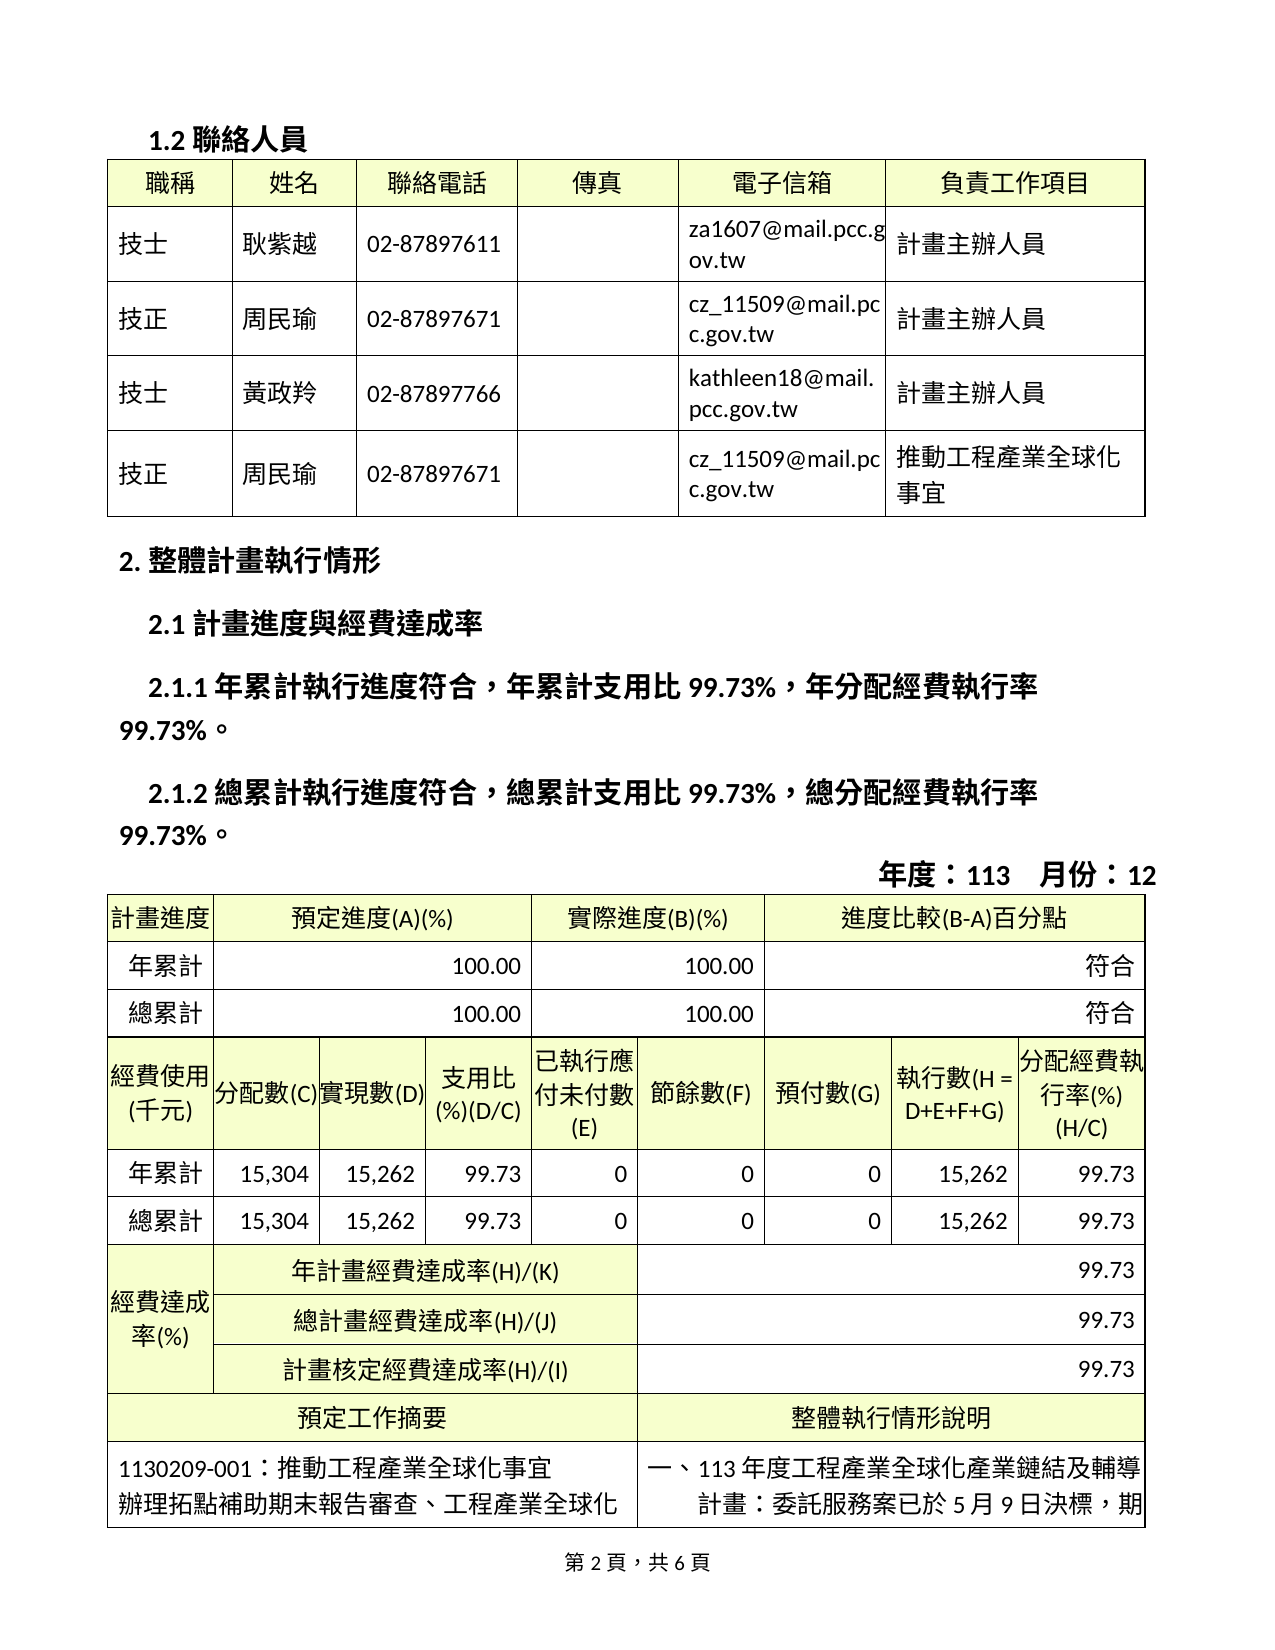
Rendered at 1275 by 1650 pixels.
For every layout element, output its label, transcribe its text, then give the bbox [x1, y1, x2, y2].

table_cell 技正 [108, 282, 232, 355]
table_cell 0 [532, 1197, 637, 1244]
table_cell 02-87897671 [357, 431, 517, 516]
table_cell 整體執行情形說明 [638, 1394, 1144, 1441]
table_cell 節餘數(F) [638, 1038, 764, 1149]
table_cell 0 [638, 1150, 764, 1196]
table_cell 02-87897611 [357, 207, 517, 281]
table_cell 99.73 [1019, 1150, 1144, 1196]
table_cell cz_11509@mail.pcc.gov.tw [679, 431, 885, 516]
table_cell 年累計 [108, 1150, 213, 1196]
text 2.1.2 總累計執行進度符合，總累計支用比 99.73%，總分配經費執行率 99.73%。 [119, 769, 1156, 854]
table_cell 周民瑜 [233, 431, 356, 516]
table_cell 總計畫經費達成率(H)/(J) [214, 1295, 637, 1343]
table_cell 實現數(D) [320, 1038, 425, 1149]
table_header 負責工作項目 [886, 160, 1144, 206]
table_header 計畫進度 [108, 895, 213, 941]
table_cell 計畫主辦人員 [886, 356, 1144, 430]
table_cell 99.73 [638, 1245, 1144, 1294]
table_cell 黃政羚 [233, 356, 356, 430]
table_cell [518, 207, 678, 281]
table_cell 技士 [108, 207, 232, 281]
table_cell 已執行應付未付數(E) [532, 1038, 637, 1149]
table_cell 總累計 [108, 1197, 213, 1244]
table_cell 15,262 [892, 1150, 1018, 1196]
table_cell 99.73 [426, 1197, 531, 1244]
table_header 電子信箱 [679, 160, 885, 206]
table_cell 支用比(%)(D/C) [426, 1038, 531, 1149]
table_cell [518, 356, 678, 430]
table_cell 總累計 [108, 990, 213, 1036]
table_cell 分配經費執行率(%) (H/C) [1019, 1038, 1144, 1149]
table_cell 100.00 [214, 990, 531, 1036]
table_cell 耿紫越 [233, 207, 356, 281]
table_cell 推動工程產業全球化事宜 [886, 431, 1144, 516]
table_header 傳真 [518, 160, 678, 206]
table_cell 15,262 [320, 1197, 425, 1244]
table_cell 年計畫經費達成率(H)/(K) [214, 1245, 637, 1294]
table_cell 計畫核定經費達成率(H)/(I) [214, 1345, 637, 1393]
table_cell 計畫主辦人員 [886, 207, 1144, 281]
table_cell 計畫主辦人員 [886, 282, 1144, 355]
table_cell 15,262 [892, 1197, 1018, 1244]
text 年度：113 月份：12 [119, 854, 1156, 894]
table_cell 技士 [108, 356, 232, 430]
table_cell [518, 431, 678, 516]
table_cell 年累計 [108, 942, 213, 989]
table_cell 經費達成率(%) [108, 1245, 213, 1393]
table_header 進度比較(B-A)百分點 [765, 895, 1144, 941]
table_cell 15,304 [214, 1150, 319, 1196]
table_header 實際進度(B)(%) [532, 895, 764, 941]
table_cell 100.00 [214, 942, 531, 989]
table_cell 0 [765, 1197, 891, 1244]
table_cell 執行數(H = D+E+F+G) [892, 1038, 1018, 1149]
table_cell kathleen18@mail.pcc.gov.tw [679, 356, 885, 430]
table_header 姓名 [233, 160, 356, 206]
table_header 職稱 [108, 160, 232, 206]
table_cell 經費使用(千元) [108, 1038, 213, 1149]
table_cell 0 [532, 1150, 637, 1196]
table_cell 符合 [765, 990, 1144, 1036]
table_cell 預付數(G) [765, 1038, 891, 1149]
table_cell 99.73 [426, 1150, 531, 1196]
text 2.1 計畫進度與經費達成率 [119, 601, 1156, 643]
table_cell 一、113年度工程產業全球化產業鏈結及輔導計畫：委託服務案已於5月9日決標，期 [638, 1442, 1144, 1527]
table_cell 1130209-001：推動工程產業全球化事宜 辦理拓點補助期末報告審查、工程產業全球化 [108, 1442, 637, 1527]
table_cell 符合 [765, 942, 1144, 989]
text 2. 整體計畫執行情形 [119, 538, 1156, 580]
table_cell 0 [638, 1197, 764, 1244]
table_cell 02-87897766 [357, 356, 517, 430]
table_header 聯絡電話 [357, 160, 517, 206]
table_cell 100.00 [532, 942, 764, 989]
table_cell 0 [765, 1150, 891, 1196]
table_cell 分配數(C) [214, 1038, 319, 1149]
table_cell 15,304 [214, 1197, 319, 1244]
table_cell 99.73 [638, 1345, 1144, 1393]
table_cell 99.73 [638, 1295, 1144, 1343]
table_cell za1607@mail.pcc.gov.tw [679, 207, 885, 281]
table_cell 技正 [108, 431, 232, 516]
table_cell 99.73 [1019, 1197, 1144, 1244]
table_header 預定進度(A)(%) [214, 895, 531, 941]
table_cell 周民瑜 [233, 282, 356, 355]
table_cell 預定工作摘要 [108, 1394, 637, 1441]
table_cell 02-87897671 [357, 282, 517, 355]
table_cell 15,262 [320, 1150, 425, 1196]
text 2.1.1 年累計執行進度符合，年累計支用比 99.73%，年分配經費執行率 99.73%。 [119, 664, 1156, 748]
table_cell 100.00 [532, 990, 764, 1036]
text 1.2 聯絡人員 [119, 119, 1156, 158]
table_cell cz_11509@mail.pcc.gov.tw [679, 282, 885, 355]
table_cell [518, 282, 678, 355]
